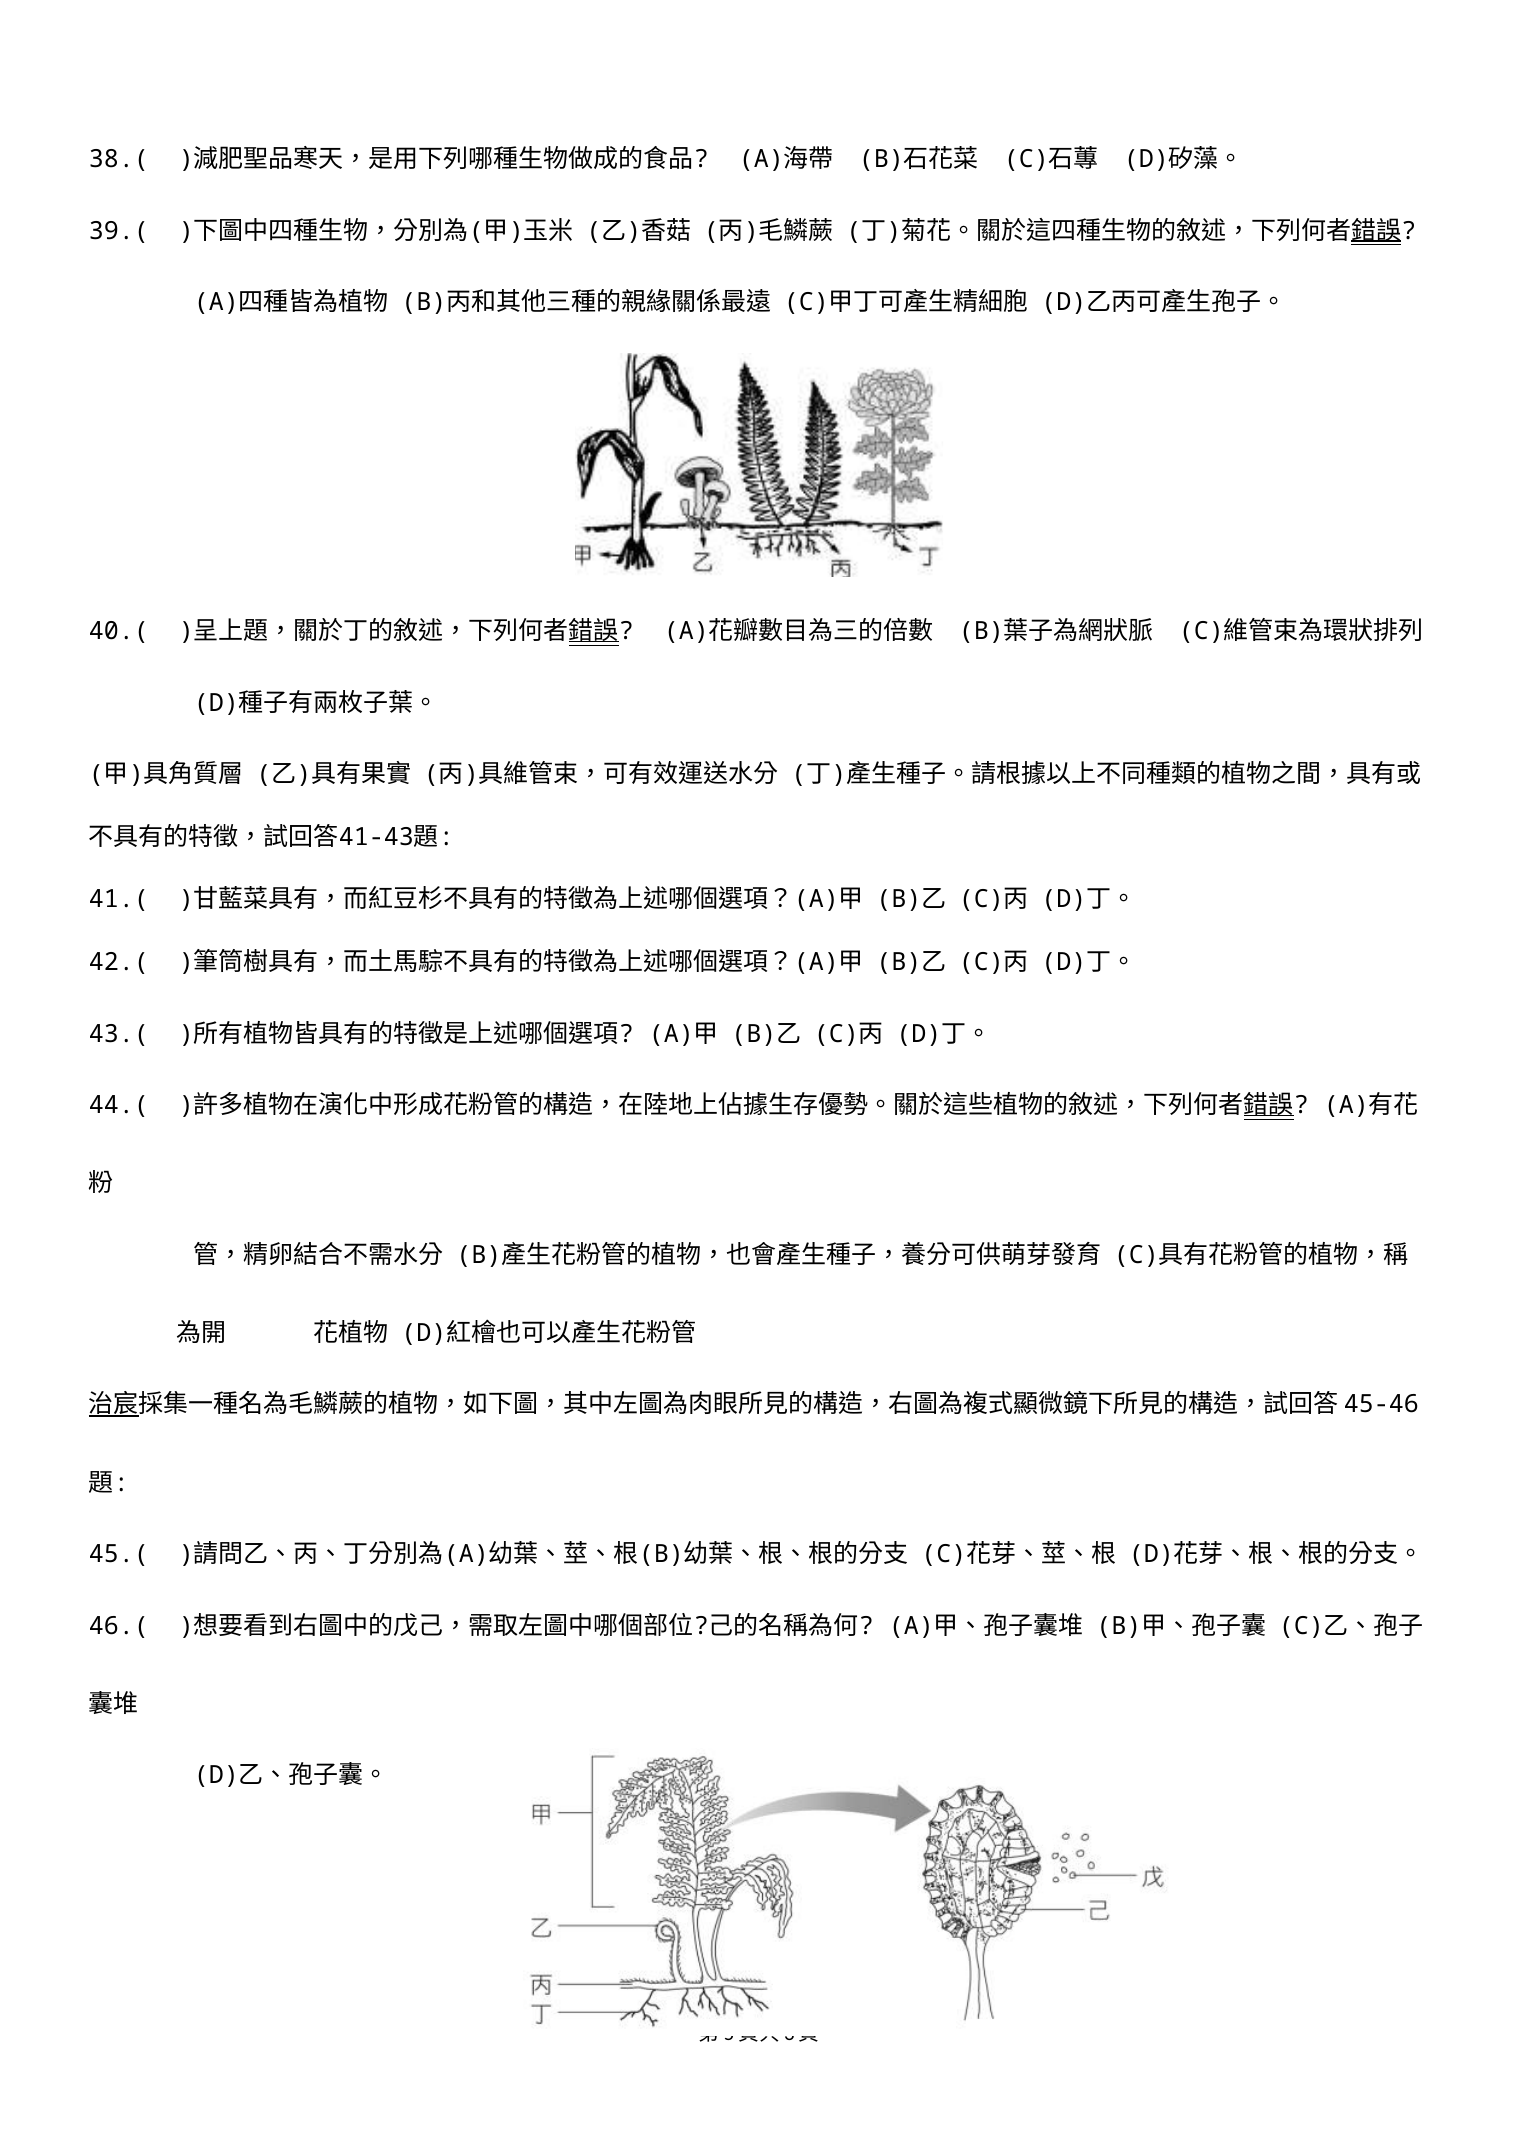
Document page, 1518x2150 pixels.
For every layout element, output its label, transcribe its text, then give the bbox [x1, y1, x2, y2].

text 45.( )請問乙、丙、丁分別為(A)幼葉、莖、根(B)幼葉、根、根的分支 (C)花芽、莖、根 (D)花芽、根、根的分支。 [89, 1510, 1429, 1573]
text (D)種子有兩枚子葉。 [89, 659, 1429, 721]
text (A)四種皆為植物 (B)丙和其他三種的親緣關係最遠 (C)甲丁可產生精細胞 (D)乙丙可產生孢子。 [89, 258, 1429, 321]
text 44.( )許多植物在演化中形成花粉管的構造，在陸地上佔據生存優勢。關於這些植物的敘述，下列何者錯誤? (A)有花粉 [89, 1061, 1429, 1202]
text 42.( )筆筒樹具有，而土馬騌不具有的特徵為上述哪個選項？(A)甲 (B)乙 (C)丙 (D)丁。 [89, 918, 1429, 980]
text 46.( )想要看到右圖中的戊己，需取左圖中哪個部位?己的名稱為何? (A)甲、孢子囊堆 (B)甲、孢子囊 (C)乙、孢子囊堆 [89, 1582, 1429, 1722]
text (D)乙、孢子囊。 [89, 1731, 1429, 1794]
text 管，精卵結合不需水分 (B)產生花粉管的植物，也會產生種子，養分可供萌芽發育 (C)具有花粉管的植物，稱為開 花植物 (D)紅檜也可以產生花粉管 [89, 1211, 1429, 1351]
text 43.( )所有植物皆具有的特徵是上述哪個選項? (A)甲 (B)乙 (C)丙 (D)丁。 [89, 989, 1429, 1052]
text 治宸採集一種名為毛鱗蕨的植物，如下圖，其中左圖為肉眼所見的構造，右圖為複式顯微鏡下所見的構造，試回答45-46題: [89, 1360, 1429, 1501]
text 38.( )減肥聖品寒天，是用下列哪種生物做成的食品? (A)海帶 (B)石花菜 (C)石蓴 (D)矽藻。 [89, 115, 1429, 177]
text (甲)具角質層 (乙)具有果實 (丙)具維管束，可有效運送水分 (丁)產生種子。請根據以上不同種類的植物之間，具有或不具有的特徵，試回答41-43題: [89, 730, 1429, 855]
text 40.( )呈上題，關於丁的敘述，下列何者錯誤? (A)花瓣數目為三的倍數 (B)葉子為網狀脈 (C)維管束為環狀排列 [89, 587, 1429, 650]
text 41.( )甘藍菜具有，而紅豆杉不具有的特徵為上述哪個選項？(A)甲 (B)乙 (C)丙 (D)丁。 [89, 855, 1429, 918]
text 39.( )下圖中四種生物，分別為(甲)玉米 (乙)香菇 (丙)毛鱗蕨 (丁)菊花。關於這四種生物的敘述，下列何者錯誤? [89, 187, 1429, 249]
